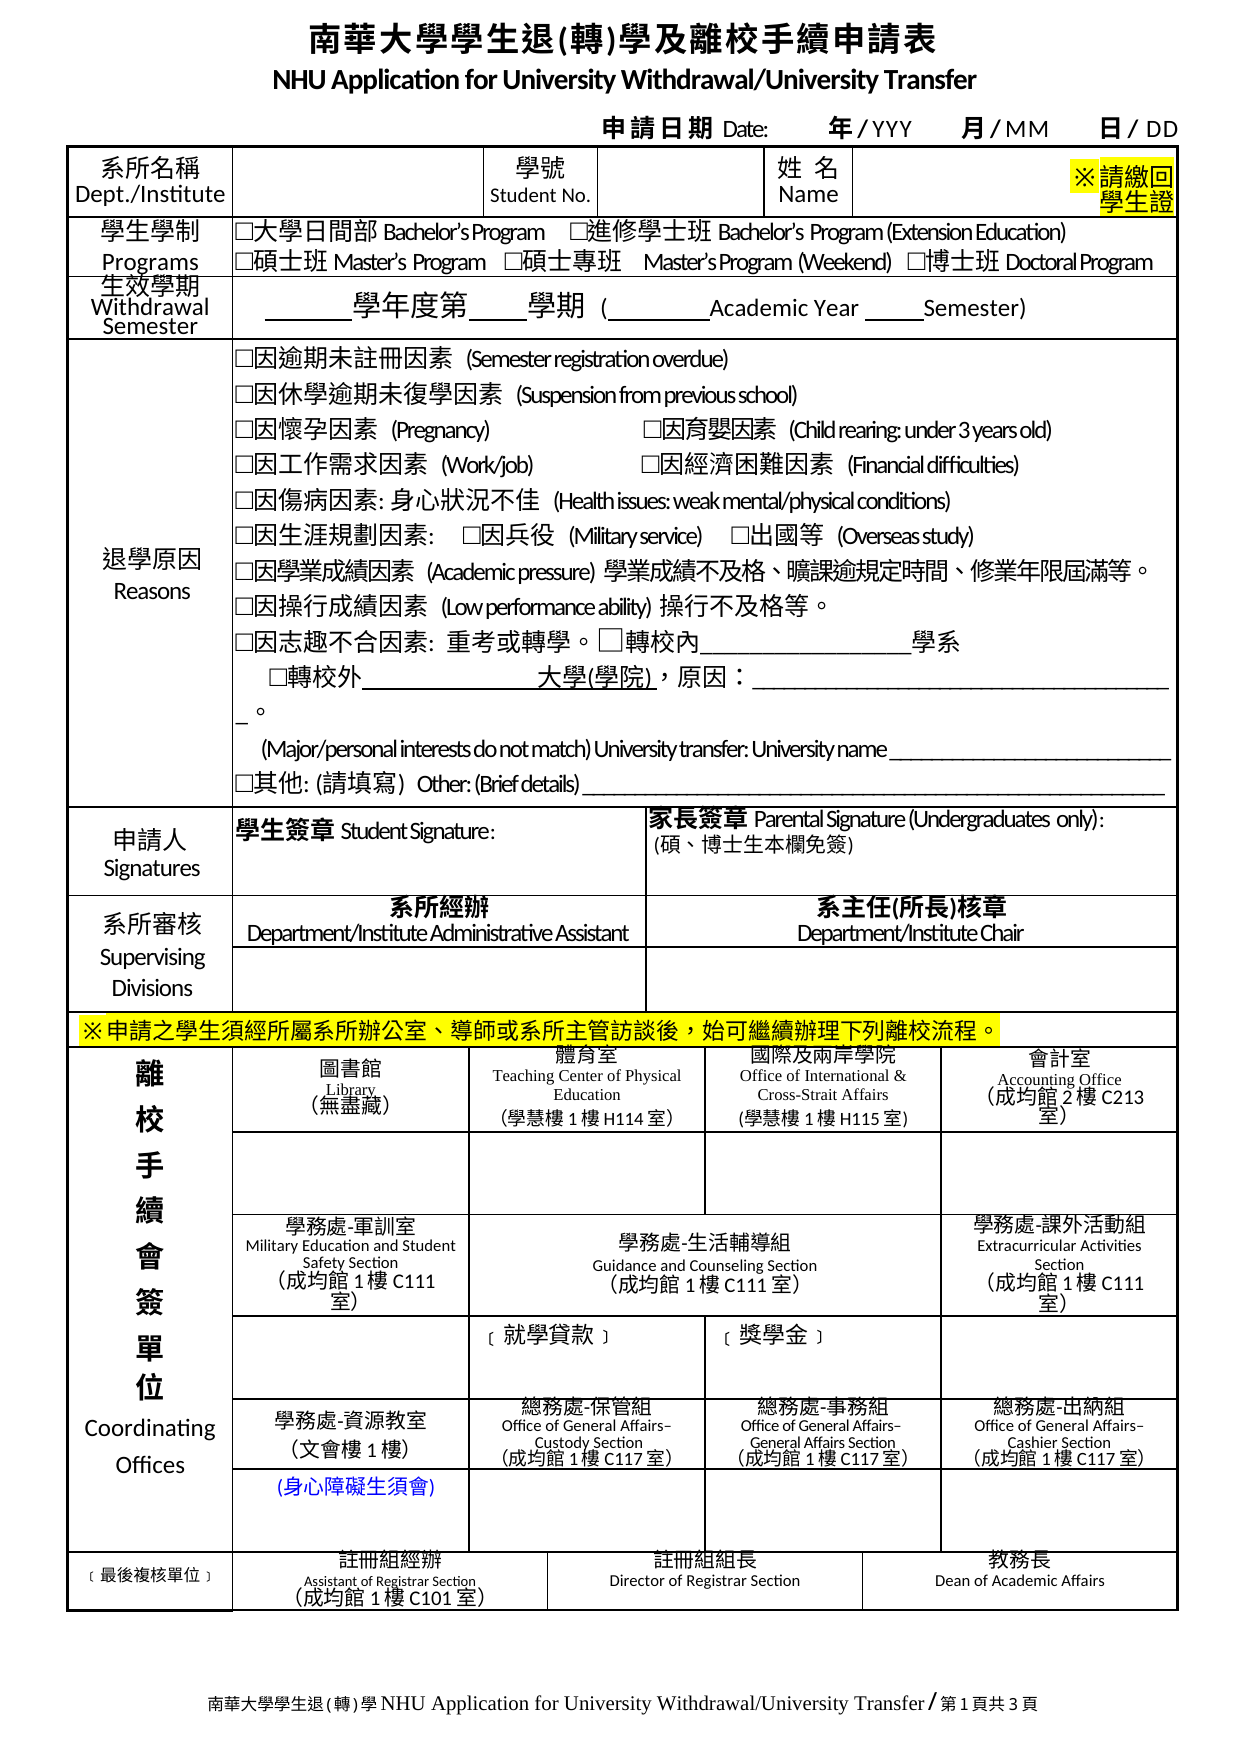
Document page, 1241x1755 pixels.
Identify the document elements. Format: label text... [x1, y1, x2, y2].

table_cell [233, 948, 645, 1011]
table_cell □因逾期未註冊因素 (Semester registration overdue) □因休學逾期未復學因素 (Suspension from previous school) □因懷孕因素 (Pregnancy) □因育嬰因素 (Child rearing: under 3 years old) □因工作需求因素 (Work/job) □因經濟困難因素 (Financial difficulties) □因傷病因素: 身心狀況不佳 (Health issues: weak mental/physical conditions) □因生涯規劃因素: □因兵役 (Military service) □出國等 (Overseas study) □因學業成績因素 (Academic pressure) 學業成績不及格、曠課逾規定時間、修業年限屆滿等。 □因操行成績因素 (Low performance ability) 操行不及格等。 □因志趣不合因素: 重考或轉學。□轉校內_________________學系 □轉校外 大學(學院)，原因：_________________________________________。 (Major/personal interests do not match) University transfer: University name ___________________________ □其他: (請填寫) Other: (Brief details) ________________________________________________________ [233, 340, 1176, 806]
table_cell 總務處-出納組 Office of General Affairs– Cashier Section （成均館1樓C117室） [942, 1400, 1176, 1468]
table_cell 總務處-事務組 Office of General Affairs– General Affairs Section （成均館1樓C117室） [706, 1400, 940, 1468]
table_cell 教務長 Dean of Academic Affairs [863, 1553, 1176, 1609]
table_cell 系所經辦 Department/Institute Administrative Assistant [233, 896, 645, 946]
table_cell 註冊組組長 Director of Registrar Section [548, 1553, 862, 1609]
table_header ※請繳回 學生證 [853, 148, 1176, 216]
table_cell 生效學期 Withdrawal Semester [69, 277, 232, 338]
text 南華大學學生退(轉)學及離校手續申請表 [87, 12, 1158, 61]
table_cell 申請人 Signatures [69, 808, 232, 894]
table_cell 學務處-課外活動組 Extracurricular Activities Section （成均館1樓C111室） [942, 1215, 1176, 1315]
table_cell [470, 1470, 704, 1551]
table_header 學號 Student No. [484, 148, 597, 216]
table_cell [706, 1470, 940, 1551]
table_cell □大學日間部Bachelor’s Program □進修學士班Bachelor’s Program (Extension Education) □碩士班Master’s Program □碩士專班 Master’s Program (Weekend) □博士班Doctoral Program [233, 218, 1176, 276]
table_cell [942, 1317, 1176, 1398]
table_cell [233, 1317, 468, 1398]
table_cell [706, 1133, 940, 1214]
table_cell ※申請之學生須經所屬系所辦公室、導師或系所主管訪談後，始可繼續辦理下列離校流程。 [69, 1013, 1176, 1046]
table_cell 總務處-保管組 Office of General Affairs– Custody Section （成均館1樓C117室） [470, 1400, 704, 1468]
table_cell [942, 1470, 1176, 1551]
text NHU Application for University Withdrawal/University Transfer [92, 61, 1158, 96]
table_cell [470, 1133, 704, 1214]
table_cell 學生簽章Student Signature: [233, 808, 645, 894]
table_header [598, 148, 763, 216]
table_cell 學務處-資源教室 （文會樓1樓） [233, 1400, 468, 1468]
table_cell 註冊組經辦 Assistant of Registrar Section （成均館1樓C101室） [233, 1553, 547, 1609]
table_cell ﹝獎學金﹞ [706, 1317, 940, 1398]
table_cell ﹝最後複核單位﹞ [69, 1553, 232, 1609]
table_cell 體育室 Teaching Center of Physical Education （學慧樓1樓H114室） [470, 1048, 704, 1131]
table_cell 學務處-生活輔導組 Guidance and Counseling Section （成均館1樓C111室） [470, 1215, 940, 1315]
table_cell [233, 1133, 468, 1214]
table_cell 退學原因 Reasons [69, 340, 232, 806]
table_cell [647, 948, 1176, 1011]
table_cell (身心障礙生須會) [233, 1470, 468, 1551]
table_cell 系主任(所長)核章 Department/Institute Chair [647, 896, 1176, 946]
table_cell 離 校 手 續 會 簽 單 位 Coordinating Offices [69, 1048, 232, 1551]
text 申請日期Date: 年/Y Y Y 月/M M 日/ D D [87, 109, 1180, 145]
table_cell 圖書館 Library （無盡藏） [233, 1048, 468, 1131]
table_cell ﹝就學貸款﹞ [470, 1317, 704, 1398]
table_cell 學生學制 Programs [69, 218, 232, 276]
table_header [233, 148, 483, 216]
table_header 系所名稱 Dept./Institute [69, 148, 232, 216]
table_cell [942, 1133, 1176, 1214]
table_cell 國際及兩岸學院 Office of International & Cross-Strait Affairs (學慧樓1樓H115室) [706, 1048, 940, 1131]
table_cell 學年度第 學期 ( Academic Year Semester) [233, 277, 1176, 338]
table_cell 系所審核Supervising Divisions [69, 896, 232, 1011]
table_cell 學務處-軍訓室 Military Education and Student Safety Section （成均館1樓C111室） [233, 1215, 468, 1315]
table_header 姓 名Name [765, 148, 852, 216]
table_cell 會計室 Accounting Office （成均館2樓C213室） [942, 1048, 1176, 1131]
table_cell 家長簽章Parental Signature (Undergraduates only): (碩、博士生本欄免簽) [647, 808, 1176, 894]
